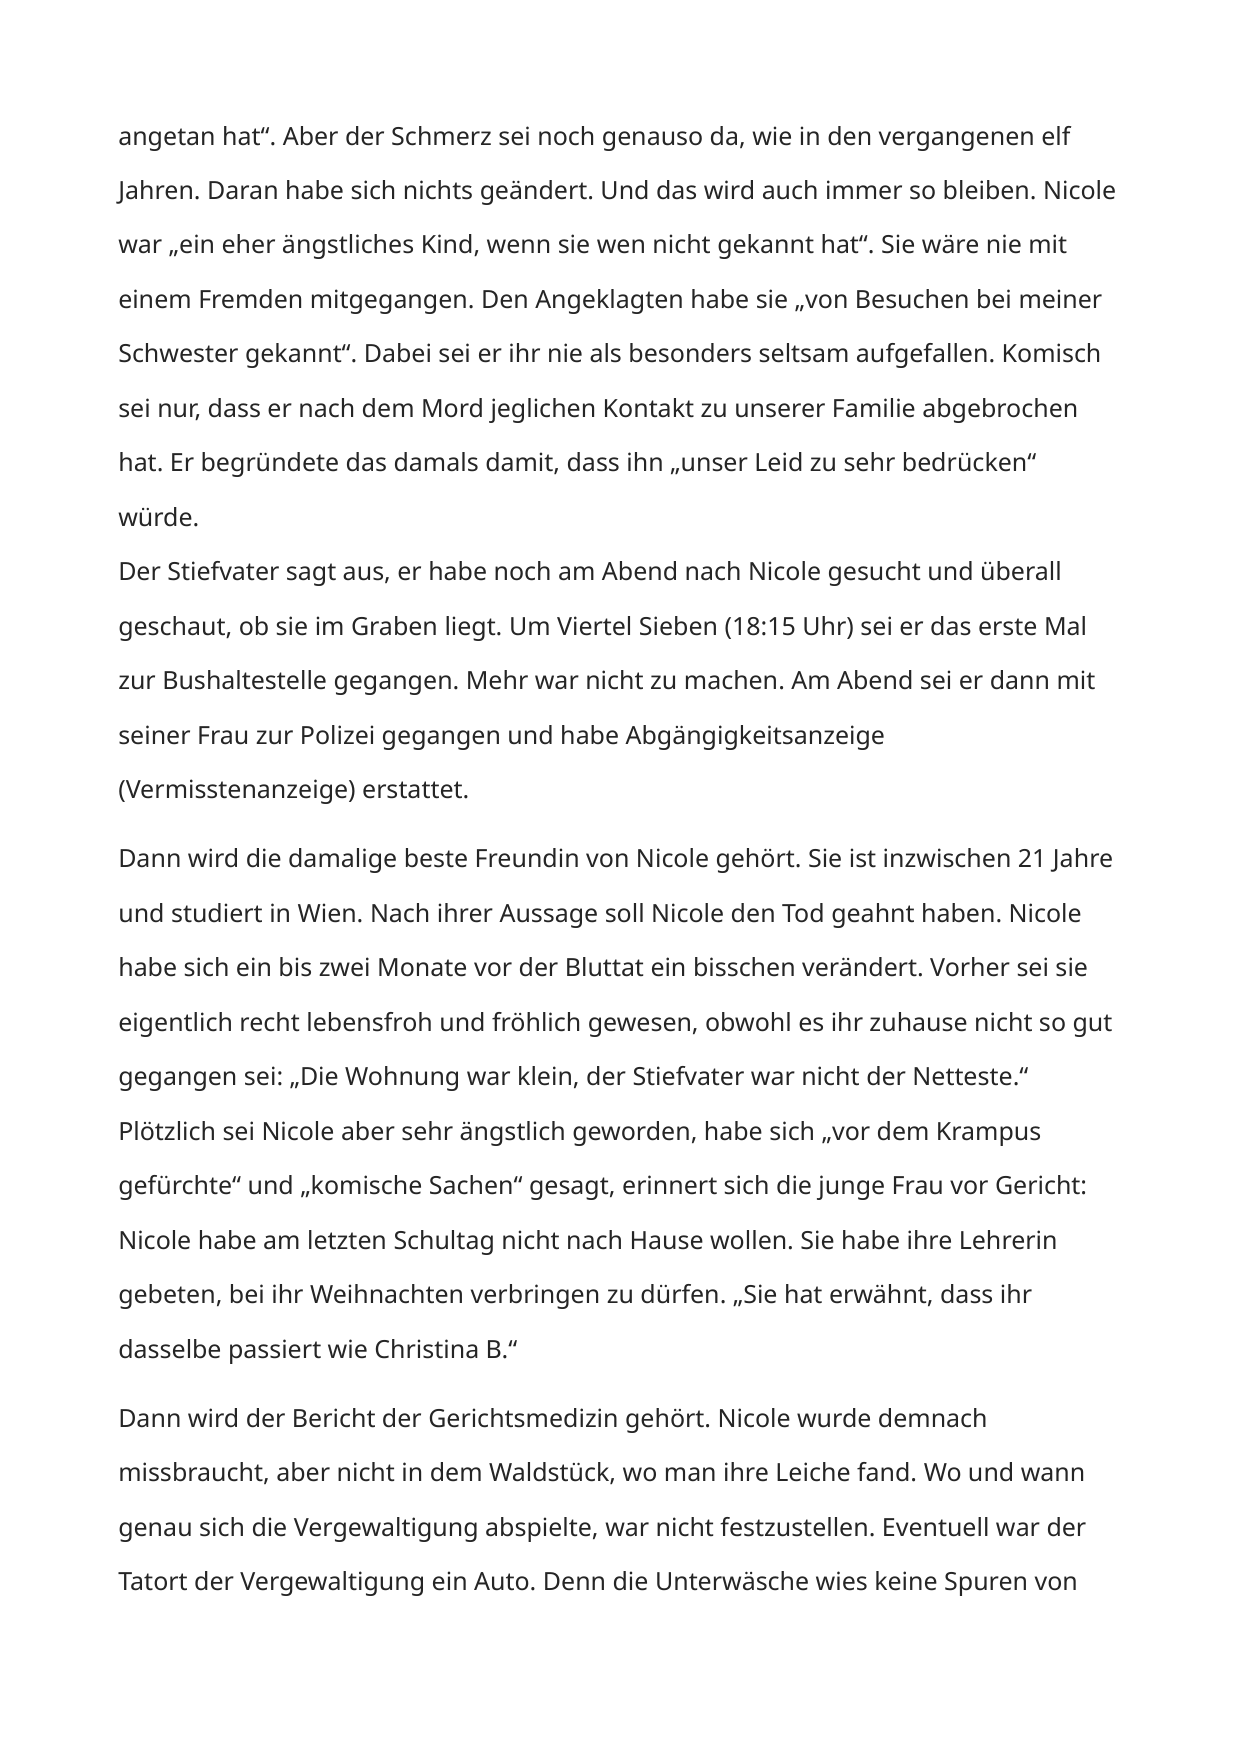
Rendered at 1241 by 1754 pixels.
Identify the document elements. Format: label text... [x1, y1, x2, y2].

text Dann wird der Bericht der Gerichtsmedizin gehört. Nicole wurde demnach missbraucht, aber nicht in dem Waldstück, wo man ihre Leiche fand. Wo und wann genau sich die Vergewaltigung abspielte, war nicht festzustellen. Eventuell war der Tatort der Vergewaltigung ein Auto. Denn die Unterwäsche wies keine Spuren von [118, 1400, 1122, 1598]
text angetan hat“. Aber der Schmerz sei noch genauso da, wie in den vergangenen elf Jahren. Daran habe sich nichts geändert. Und das wird auch immer so bleiben. Nicole war „ein eher ängstliches Kind, wenn sie wen nicht gekannt hat“. Sie wäre nie mit einem Fremden mitgegangen. Den Angeklagten habe sie „von Besuchen bei meiner Schwester gekannt“. Dabei sei er ihr nie als besonders seltsam aufgefallen. Komisch sei nur, dass er nach dem Mord jeglichen Kontakt zu unserer Familie abgebrochen hat. Er begründete das damals damit, dass ihn „unser Leid zu sehr bedrücken“ würde. Der Stiefvater sagt aus, er habe noch am Abend nach Nicole gesucht und überall geschaut, ob sie im Graben liegt. Um Viertel Sieben (18:15 Uhr) sei er das erste Mal zur Bushaltestelle gegangen. Mehr war nicht zu machen. Am Abend sei er dann mit seiner Frau zur Polizei gegangen und habe Abgängigkeitsanzeige (Vermisstenanzeige) erstattet. [118, 118, 1122, 806]
text Dann wird die damalige beste Freundin von Nicole gehört. Sie ist inzwischen 21 Jahre und studiert in Wien. Nach ihrer Aussage soll Nicole den Tod geahnt haben. Nicole habe sich ein bis zwei Monate vor der Bluttat ein bisschen verändert. Vorher sei sie eigentlich recht lebensfroh und fröhlich gewesen, obwohl es ihr zuhause nicht so gut gegangen sei: „Die Wohnung war klein, der Stiefvater war nicht der Netteste.“ Plötzlich sei Nicole aber sehr ängstlich geworden, habe sich „vor dem Krampus gefürchte“ und „komische Sachen“ gesagt, erinnert sich die junge Frau vor Gericht: Nicole habe am letzten Schultag nicht nach Hause wollen. Sie habe ihre Lehrerin gebeten, bei ihr Weihnachten verbringen zu dürfen. „Sie hat erwähnt, dass ihr dasselbe passiert wie Christina B.“ [118, 841, 1122, 1365]
